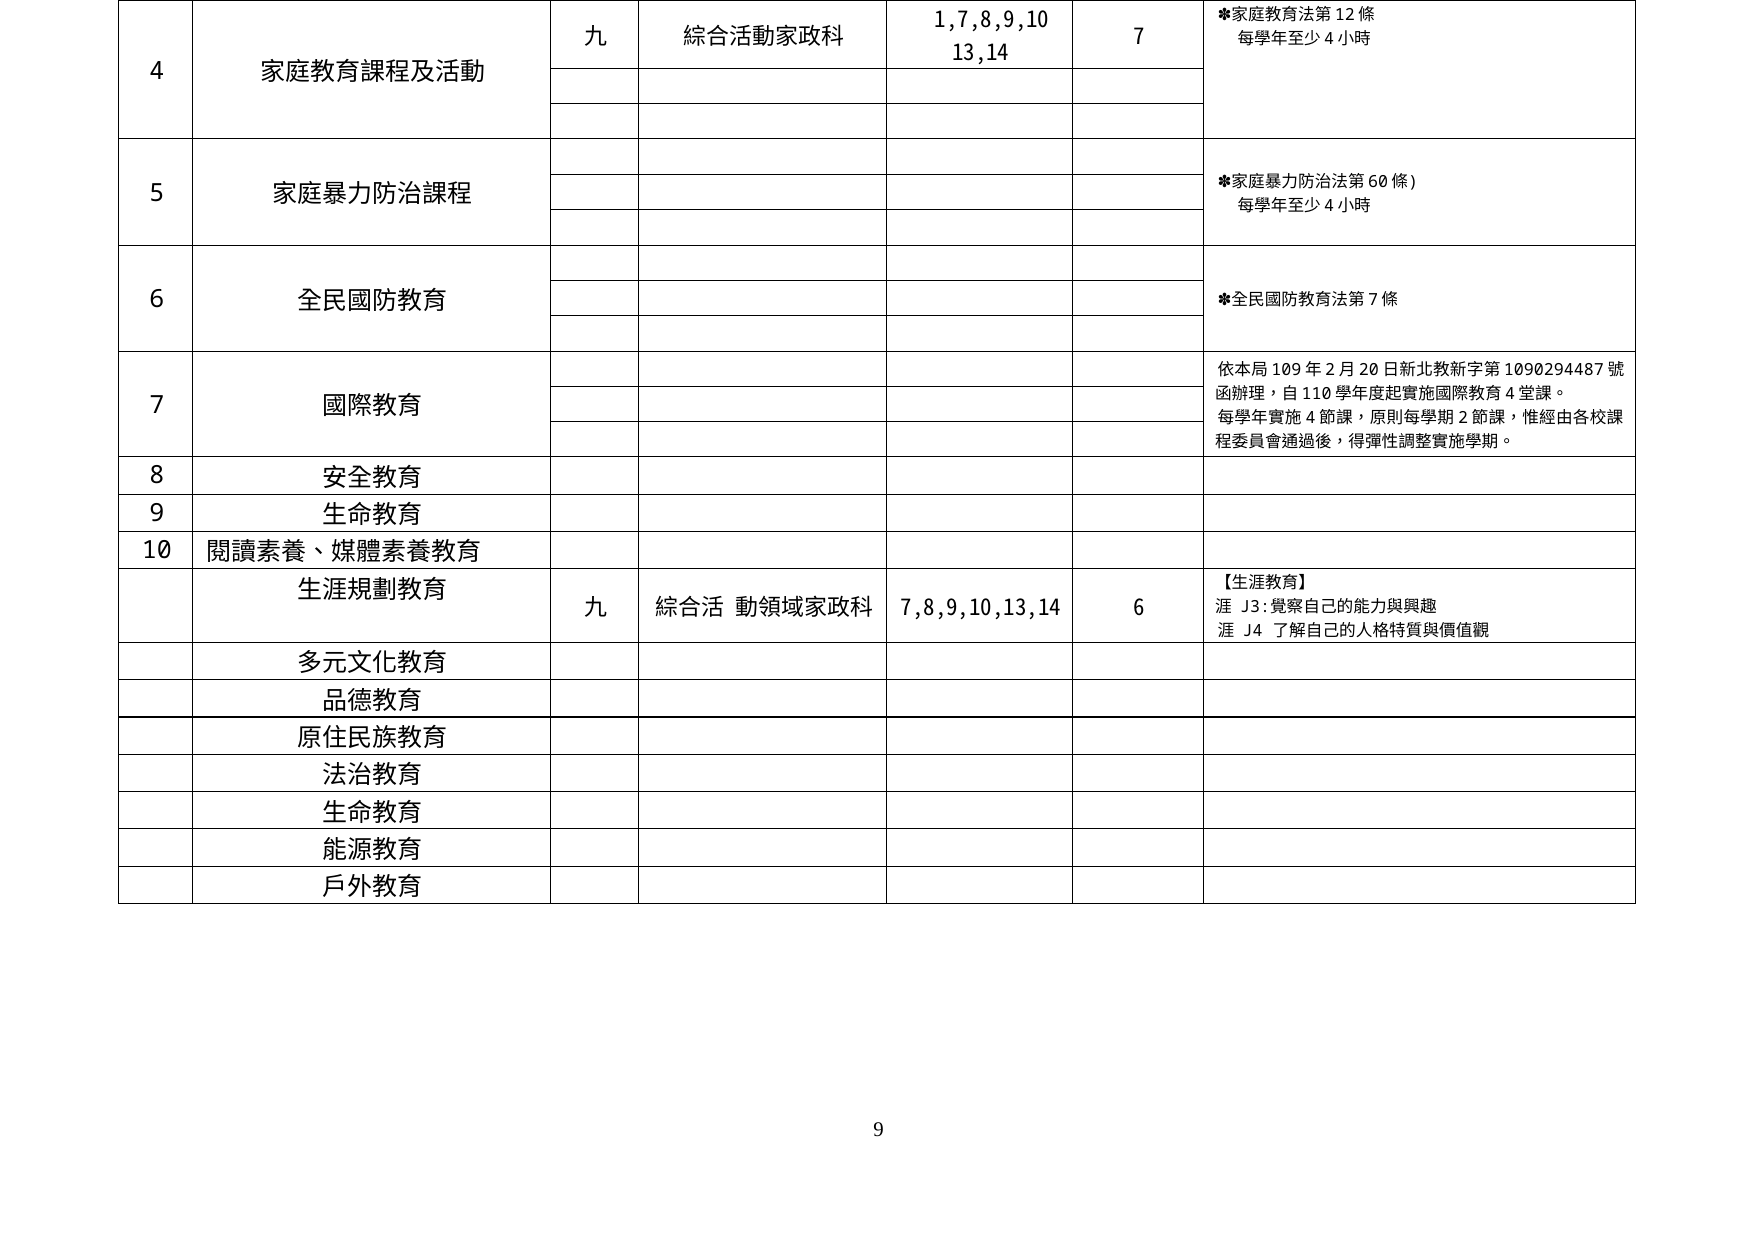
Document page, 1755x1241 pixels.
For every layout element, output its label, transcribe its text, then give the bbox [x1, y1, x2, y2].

table_cell 7,8,9,10,13,14 [887, 569, 1072, 642]
table_cell [1204, 457, 1635, 493]
table_cell [1073, 352, 1203, 386]
table_cell [1073, 792, 1203, 828]
table_cell [639, 246, 886, 280]
table_cell [887, 755, 1072, 791]
table_cell 【生涯教育】 涯 J3:覺察自己的能力與興趣 涯 J4 了解自己的人格特質與價值觀 [1204, 569, 1635, 642]
table_cell [887, 718, 1072, 754]
table_cell [551, 532, 638, 568]
table_cell [887, 792, 1072, 828]
table_cell [551, 210, 638, 244]
table_cell [1073, 829, 1203, 866]
table_cell [639, 792, 886, 828]
table_cell 依本局109年2月20日新北教新字第1090294487號函辦理，自110學年度起實施國際教育4堂課。 每學年實施4節課，原則每學期2節課，惟經由各校課程委員會通過後，得彈性調整實施學期。 [1204, 352, 1635, 456]
table_cell [639, 680, 886, 716]
table_cell 家庭教育課程及活動 [193, 1, 550, 138]
table_cell [1073, 643, 1203, 679]
table_cell [551, 792, 638, 828]
table_cell [887, 175, 1072, 209]
table_cell [551, 387, 638, 421]
table_cell [887, 316, 1072, 351]
table_cell [551, 643, 638, 679]
table_cell 九 [551, 569, 638, 642]
table_cell 生涯規劃教育 [193, 569, 550, 642]
table_cell [1073, 281, 1203, 315]
table_cell 7 [119, 352, 192, 456]
table_cell 能源教育 [193, 829, 550, 866]
table_cell [639, 755, 886, 791]
table_cell [887, 829, 1072, 866]
table_cell [639, 829, 886, 866]
table_cell [887, 387, 1072, 421]
table_cell [551, 680, 638, 716]
table_cell 原住民族教育 [193, 718, 550, 754]
table_cell [887, 281, 1072, 315]
table_cell [639, 210, 886, 244]
table_cell [1073, 387, 1203, 421]
table_cell [887, 139, 1072, 174]
table_cell [887, 352, 1072, 386]
table_cell [639, 281, 886, 315]
table_cell 1,7,8,9,10 13,14 [887, 1, 1072, 67]
table_cell [1073, 680, 1203, 716]
table_cell [887, 69, 1072, 103]
table_cell [639, 104, 886, 138]
table_cell 全民國防教育 [193, 246, 550, 351]
table_cell [1204, 792, 1635, 828]
table_cell 戶外教育 [193, 867, 550, 903]
table_cell [551, 718, 638, 754]
table_cell [551, 867, 638, 903]
table_cell 5 [119, 139, 192, 244]
table_cell 法治教育 [193, 755, 550, 791]
table_cell [639, 643, 886, 679]
table_cell [1073, 69, 1203, 103]
table_cell [639, 175, 886, 209]
table_cell [551, 104, 638, 138]
table_cell [119, 792, 192, 828]
table_cell [1073, 495, 1203, 531]
table_cell [1073, 755, 1203, 791]
table_cell [1073, 316, 1203, 351]
table_cell 6 [119, 246, 192, 351]
table_cell [1073, 139, 1203, 174]
table_cell 生命教育 [193, 495, 550, 531]
table_cell [1204, 643, 1635, 679]
table_cell [639, 457, 886, 493]
table_cell [551, 246, 638, 280]
table_cell [887, 246, 1072, 280]
table_cell [551, 457, 638, 493]
table_cell [1073, 718, 1203, 754]
table_cell [119, 829, 192, 866]
table_cell [551, 829, 638, 866]
table_cell [1073, 210, 1203, 244]
table_cell [119, 755, 192, 791]
table_cell 綜合活動家政科 [639, 1, 886, 67]
table_cell 國際教育 [193, 352, 550, 456]
table_cell [551, 175, 638, 209]
table_cell 閱讀素養、媒體素養教育 [193, 532, 550, 568]
table_cell [887, 532, 1072, 568]
table_cell [639, 867, 886, 903]
table_cell 安全教育 [193, 457, 550, 493]
table_cell [551, 422, 638, 456]
table_cell [551, 281, 638, 315]
table_cell 10 [119, 532, 192, 568]
table_cell [551, 69, 638, 103]
table_cell 品德教育 [193, 680, 550, 716]
table_cell [639, 316, 886, 351]
table_cell [551, 316, 638, 351]
table_cell [1204, 532, 1635, 568]
table_cell [1204, 755, 1635, 791]
table_cell [639, 718, 886, 754]
table_cell [639, 495, 886, 531]
table_cell 綜合活 動領域家政科 [639, 569, 886, 642]
table_cell [887, 422, 1072, 456]
table_cell [1204, 867, 1635, 903]
table_cell [887, 867, 1072, 903]
table_cell 7 [1073, 1, 1203, 67]
table_cell [1073, 104, 1203, 138]
table_cell [639, 352, 886, 386]
table_cell [639, 422, 886, 456]
table_cell [551, 755, 638, 791]
table_cell [887, 104, 1072, 138]
table_cell [551, 495, 638, 531]
table_cell 4 [119, 1, 192, 138]
table_cell ✽全民國防教育法第7條 [1204, 246, 1635, 351]
table_cell [1073, 867, 1203, 903]
table_cell [1204, 829, 1635, 866]
table_cell 生命教育 [193, 792, 550, 828]
table_cell [887, 210, 1072, 244]
table_cell 九 [551, 1, 638, 67]
table_cell 9 [119, 495, 192, 531]
table_cell 8 [119, 457, 192, 493]
table_cell [119, 569, 192, 642]
table_cell [1073, 532, 1203, 568]
table_cell [639, 69, 886, 103]
table_cell 多元文化教育 [193, 643, 550, 679]
table_cell [639, 387, 886, 421]
table_cell [119, 867, 192, 903]
table_cell [1204, 495, 1635, 531]
table_cell 6 [1073, 569, 1203, 642]
table_cell [1073, 175, 1203, 209]
table_cell [1073, 246, 1203, 280]
table_cell [639, 139, 886, 174]
table_cell [119, 680, 192, 716]
table_cell [1204, 680, 1635, 716]
table_cell [119, 718, 192, 754]
table_cell [119, 643, 192, 679]
table_cell [639, 532, 886, 568]
table_cell [1073, 457, 1203, 493]
table_cell [551, 352, 638, 386]
table_cell 家庭暴力防治課程 [193, 139, 550, 244]
table_cell [1073, 422, 1203, 456]
table_cell [1204, 718, 1635, 754]
table_cell ✽家庭暴力防治法第60條) 每學年至少4小時 [1204, 139, 1635, 244]
table_cell [887, 495, 1072, 531]
table_cell ✽家庭教育法第12條 每學年至少4小時 [1204, 1, 1635, 138]
table_cell [887, 457, 1072, 493]
table_cell [551, 139, 638, 174]
table_cell [887, 643, 1072, 679]
table_cell [887, 680, 1072, 716]
